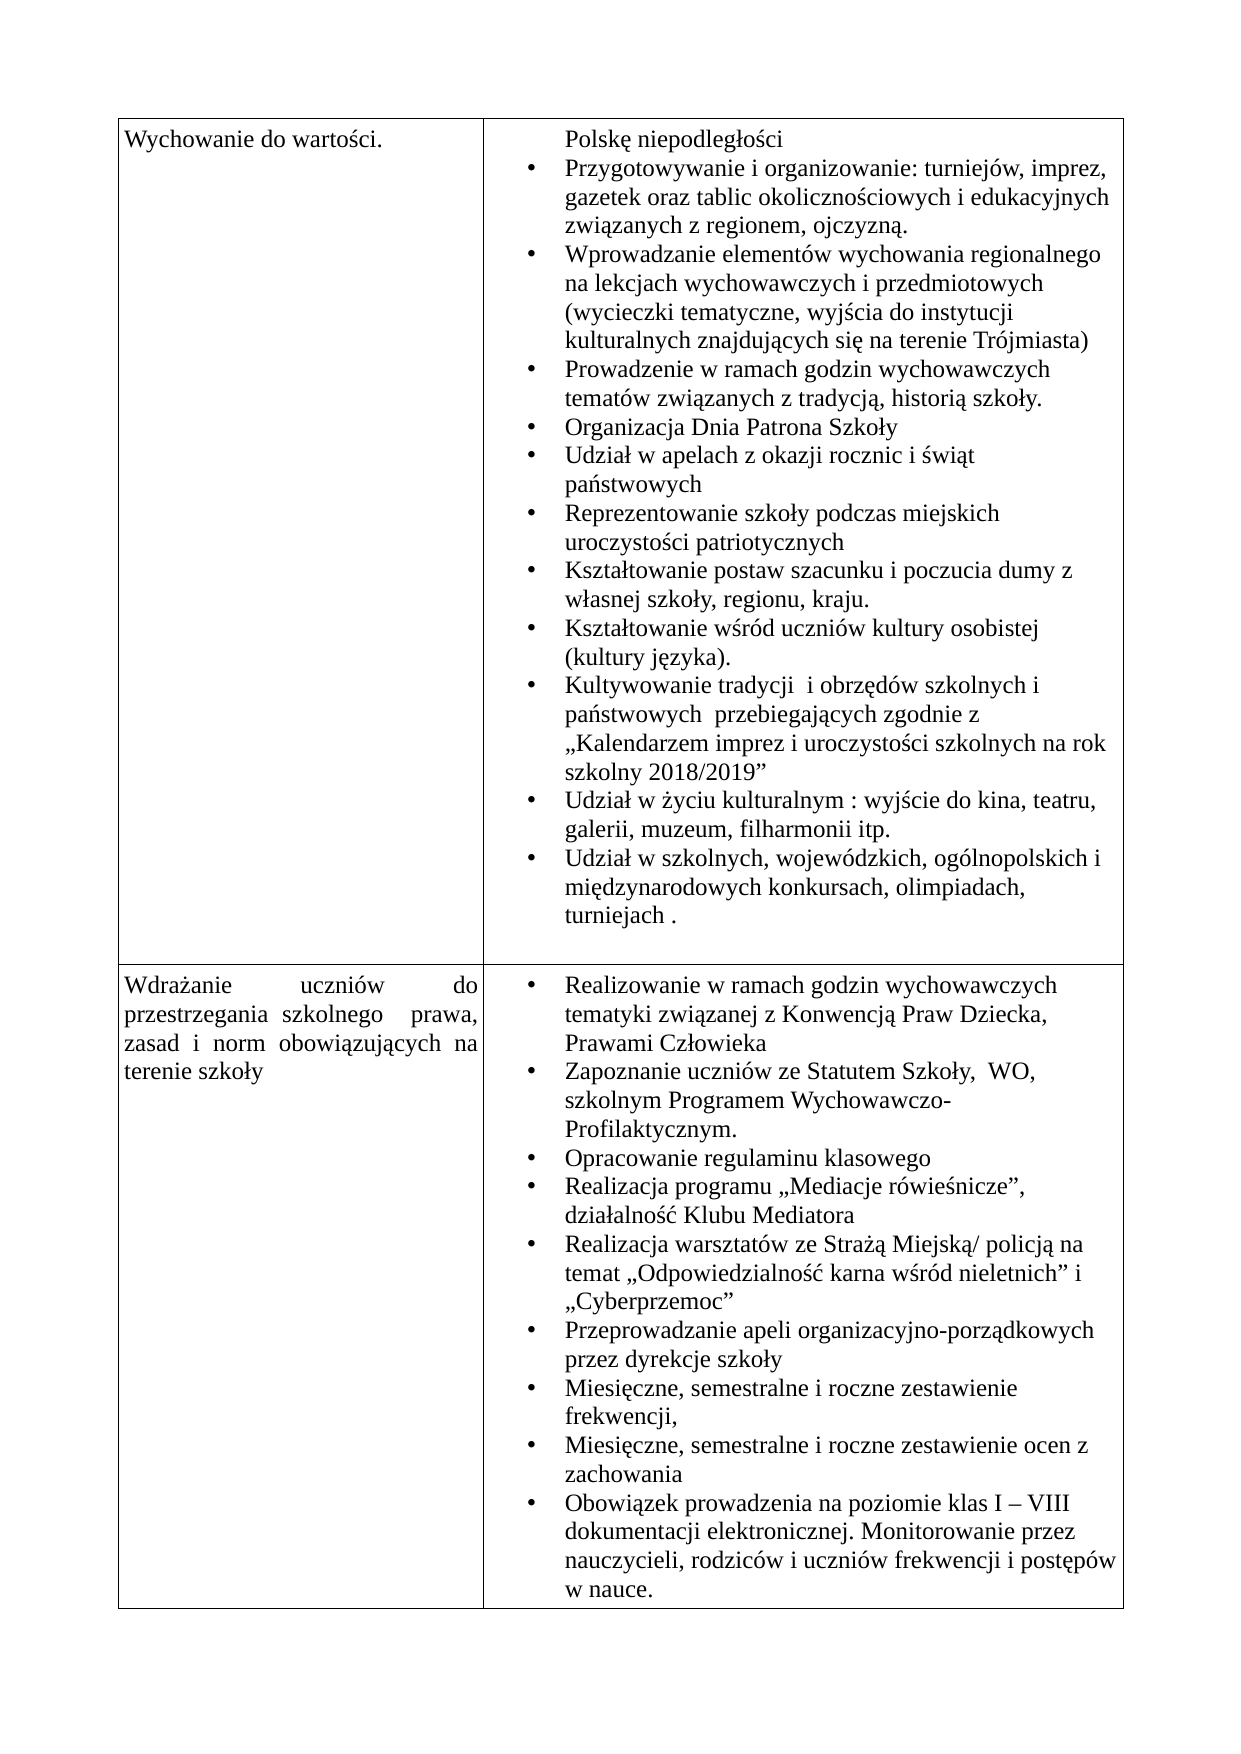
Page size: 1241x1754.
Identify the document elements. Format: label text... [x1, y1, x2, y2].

table_cell Wychowanie do wartości. [119, 119, 483, 964]
table_cell Kształtowanie wśród uczniów np. w ramach godzin wychowawczych, właściwych postaw szacunku wobec symboli narodowych, świąt i uroczystości państwowych . Udział w obchodach 100 rocznicy odzyskania przez Polskę niepodległości Przygotowywanie i organizowanie: turniejów, imprez, gazetek oraz tablic okolicznościowych i edukacyjnych związanych z regionem, ojczyzną. Wprowadzanie elementów wychowania regionalnego na lekcjach wychowawczych i przedmiotowych (wycieczki tematyczne, wyjścia do instytucji kulturalnych znajdujących się na terenie Trójmiasta) Prowadzenie w ramach godzin wychowawczych tematów związanych z tradycją, historią szkoły. Organizacja Dnia Patrona Szkoły Udział w apelach z okazji rocznic i świąt państwowych Reprezentowanie szkoły podczas miejskich uroczystości patriotycznych Kształtowanie postaw szacunku i poczucia dumy z własnej szkoły, regionu, kraju. Kształtowanie wśród uczniów kultury osobistej (kultury języka). Kultywowanie tradycji i obrzędów szkolnych i państwowych przebiegających zgodnie z „Kalendarzem imprez i uroczystości szkolnych na rok szkolny 2018/2019” Udział w życiu kulturalnym : wyjście do kina, teatru, galerii, muzeum, filharmonii itp. Udział w szkolnych, wojewódzkich, ogólnopolskich i międzynarodowych konkursach, olimpiadach, turniejach . [484, 119, 1123, 964]
table_cell Wdrażanie uczniów do przestrzegania szkolnego prawa, zasad i norm obowiązujących na terenie szkoły [119, 965, 483, 1608]
table_cell Realizowanie w ramach godzin wychowawczych tematyki związanej z Konwencją Praw Dziecka, Prawami Człowieka Zapoznanie uczniów ze Statutem Szkoły, WO, szkolnym Programem Wychowawczo-Profilaktycznym. Opracowanie regulaminu klasowego Realizacja programu „Mediacje rówieśnicze”, działalność Klubu Mediatora Realizacja warsztatów ze Strażą Miejską/ policją na temat „Odpowiedzialność karna wśród nieletnich” i „Cyberprzemoc” Przeprowadzanie apeli organizacyjno-porządkowych przez dyrekcje szkoły Miesięczne, semestralne i roczne zestawienie frekwencji, Miesięczne, semestralne i roczne zestawienie ocen z zachowania Obowiązek prowadzenia na poziomie klas I – VIII dokumentacji elektronicznej. Monitorowanie przez nauczycieli, rodziców i uczniów frekwencji i postępów w nauce. Aktualizacja procedur BHP, PPOŻ, procedur stosowanych w sytuacjach kryzysowych Realizacja zajęć w klasach VIII z zakresu Edukacja dla bezpieczeństwa. Przeprowadzenie symulacji pożarowej i ewakuacji szkoły na wypadek ataku terrorystycznego Rozmowy wychowawców z uczniami i rodzicami na temat zasad bezpieczeństwa na terenie szkoły Współpraca z Miejską Komendą Policji , strażą pożarną, MOPS, Sądem Rejonowym w Sopocie, Gdańsku i Gdyni; Zapewnienie bezpieczeństwa w czasie przerw poprzez wzmożenie dyżurów pełnionych przez nauczycieli [484, 965, 1123, 1608]
